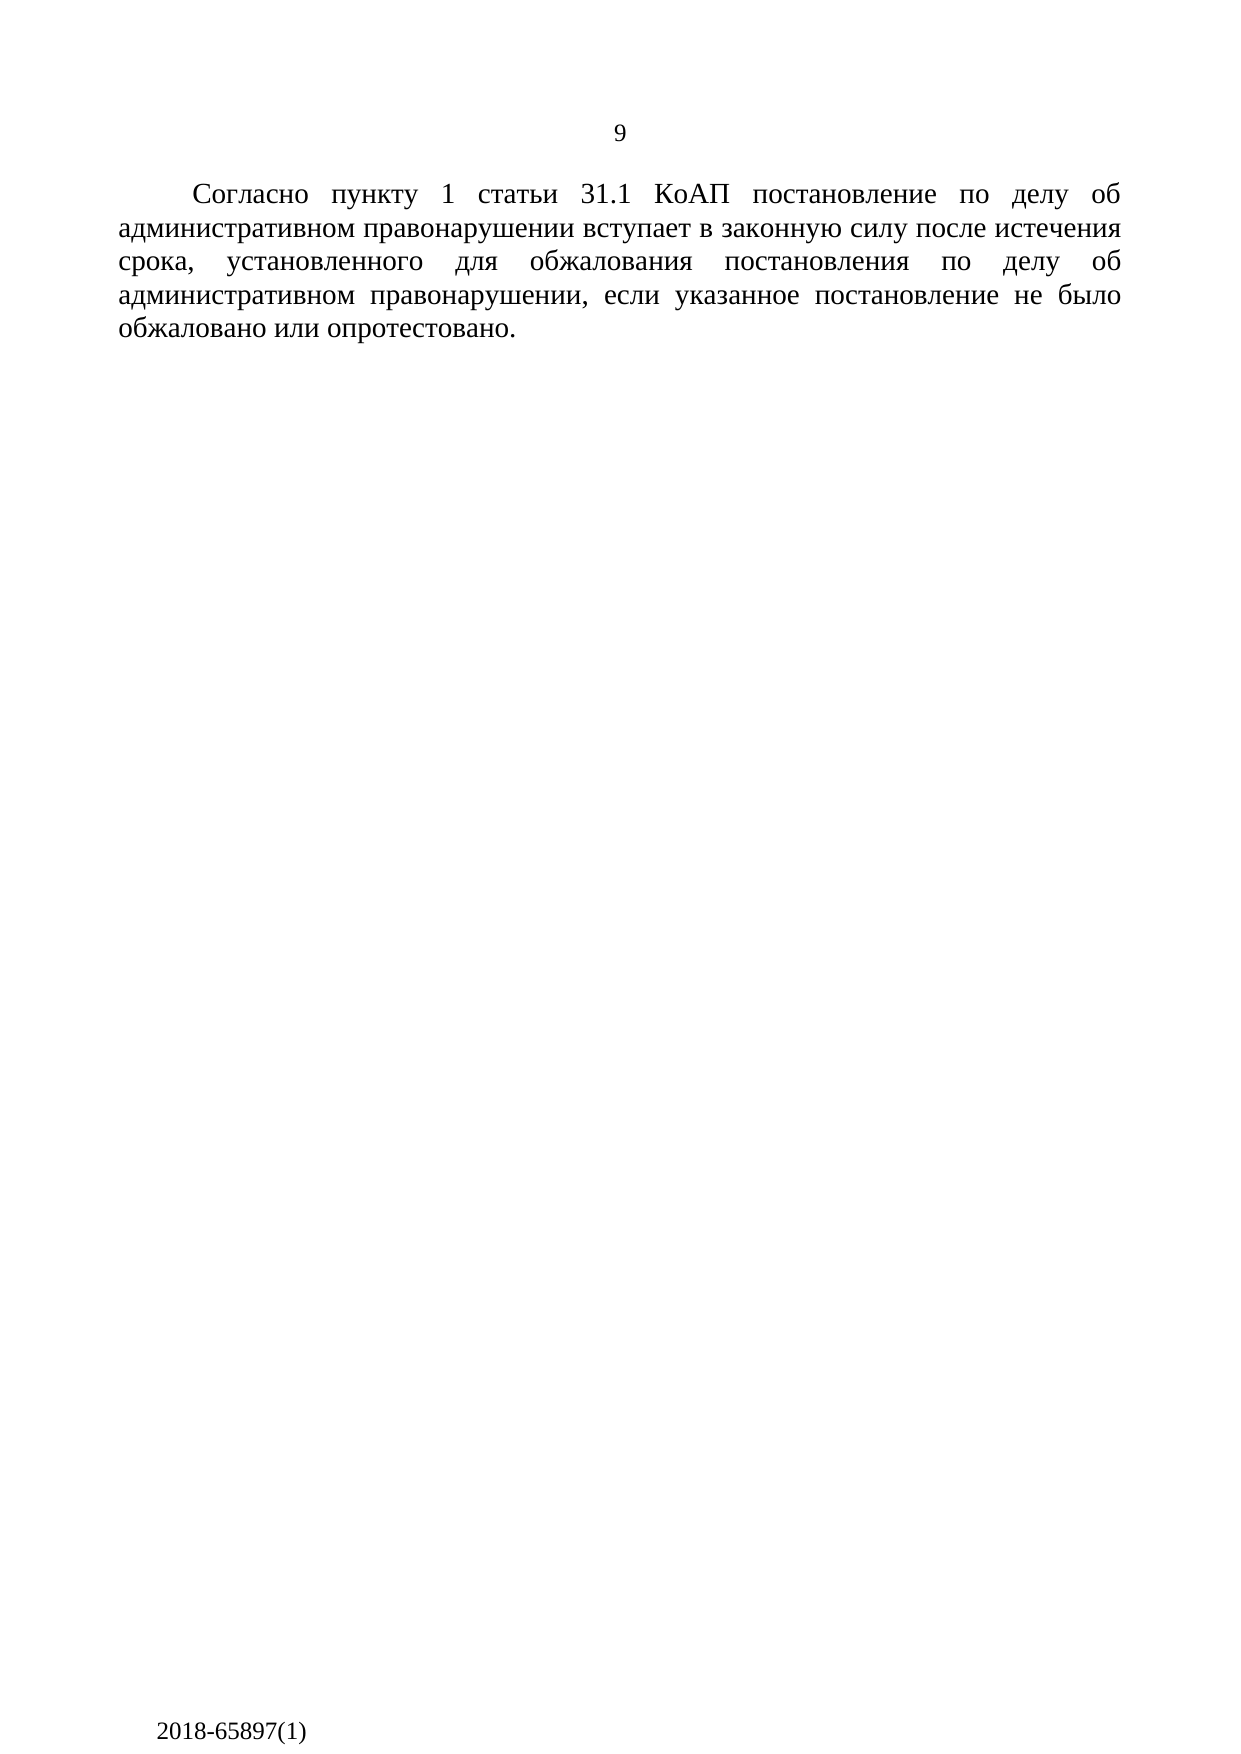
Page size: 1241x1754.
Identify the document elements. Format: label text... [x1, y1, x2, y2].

text Согласно пункту 1 статьи 31.1 КоАП постановление по делу об административном правонарушении вступает в законную силу после истечения срока, установленного для обжалования постановления по делу об административном правонарушении, если указанное постановление не было обжаловано или опротестовано. [118, 176, 1122, 344]
